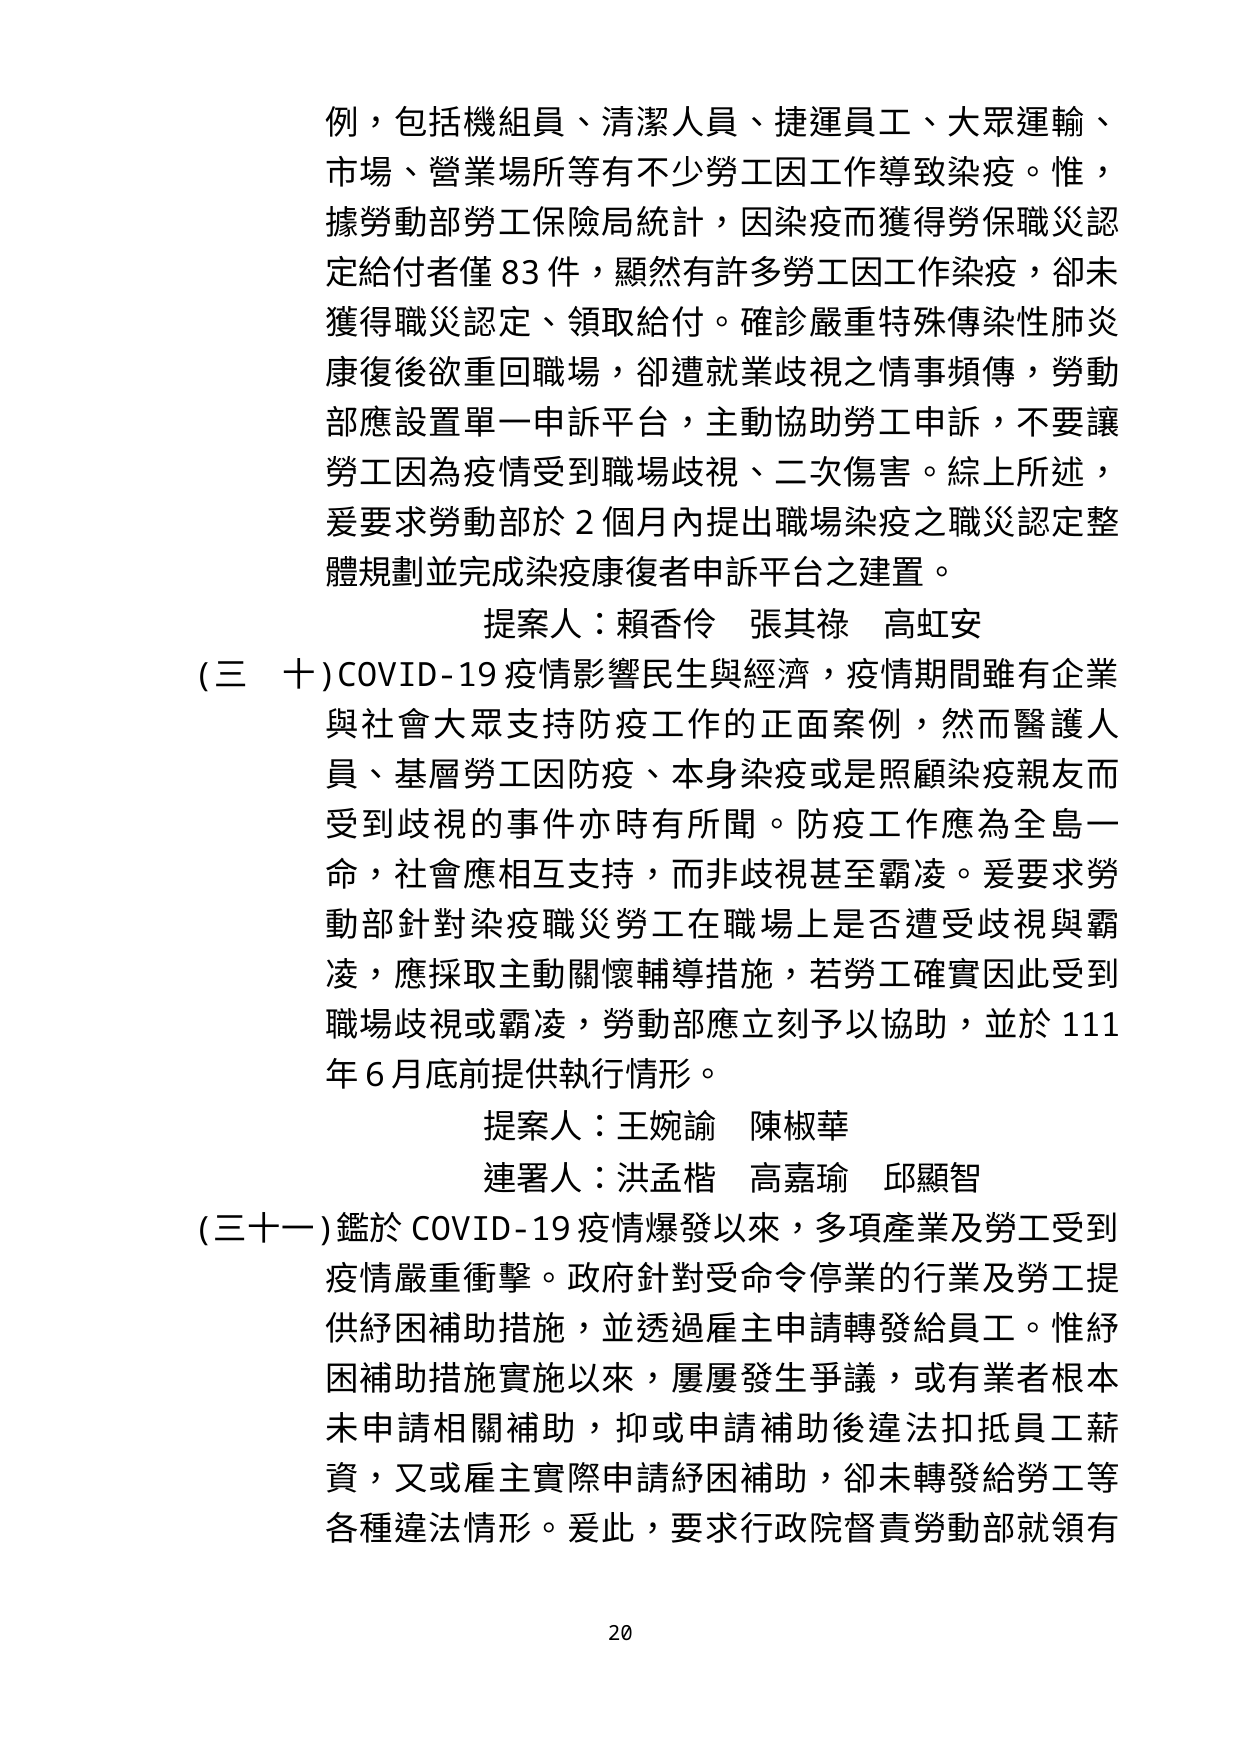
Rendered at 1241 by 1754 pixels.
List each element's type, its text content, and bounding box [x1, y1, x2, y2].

text 例，包括機組員、清潔人員、捷運員工、大眾運輸、市場、營業場所等有不少勞工因工作導致染疫。惟，據勞動部勞工保險局統計，因染疫而獲得勞保職災認定給付者僅83件，顯然有許多勞工因工作染疫，卻未獲得職災認定、領取給付。確診嚴重特殊傳染性肺炎康復後欲重回職場，卻遭就業歧視之情事頻傳，勞動部應設置單一申訴平台，主動協助勞工申訴，不要讓勞工因為疫情受到職場歧視、二次傷害。綜上所述，爰要求勞動部於2個月內提出職場染疫之職災認定整體規劃並完成染疫康復者申訴平台之建置。 [193, 94, 1120, 594]
text 連署人：洪孟楷 高嘉瑜 邱顯智 [483, 1149, 1120, 1201]
text (三十一)鑑於COVID-19疫情爆發以來，多項產業及勞工受到疫情嚴重衝擊。政府針對受命令停業的行業及勞工提供紓困補助措施，並透過雇主申請轉發給員工。惟紓困補助措施實施以來，屢屢發生爭議，或有業者根本未申請相關補助，抑或申請補助後違法扣抵員工薪資，又或雇主實際申請紓困補助，卻未轉發給勞工等各種違法情形。爰此，要求行政院督責勞動部就領有 [193, 1201, 1120, 1551]
text 提案人：王婉諭 陳椒華 [483, 1097, 1120, 1149]
text 提案人：賴香伶 張其祿 高虹安 [483, 594, 1120, 647]
text (三 十)COVID-19疫情影響民生與經濟，疫情期間雖有企業與社會大眾支持防疫工作的正面案例，然而醫護人員、基層勞工因防疫、本身染疫或是照顧染疫親友而受到歧視的事件亦時有所聞。防疫工作應為全島一命，社會應相互支持，而非歧視甚至霸凌。爰要求勞動部針對染疫職災勞工在職場上是否遭受歧視與霸凌，應採取主動關懷輔導措施，若勞工確實因此受到職場歧視或霸凌，勞動部應立刻予以協助，並於111年6月底前提供執行情形。 [193, 647, 1120, 1097]
